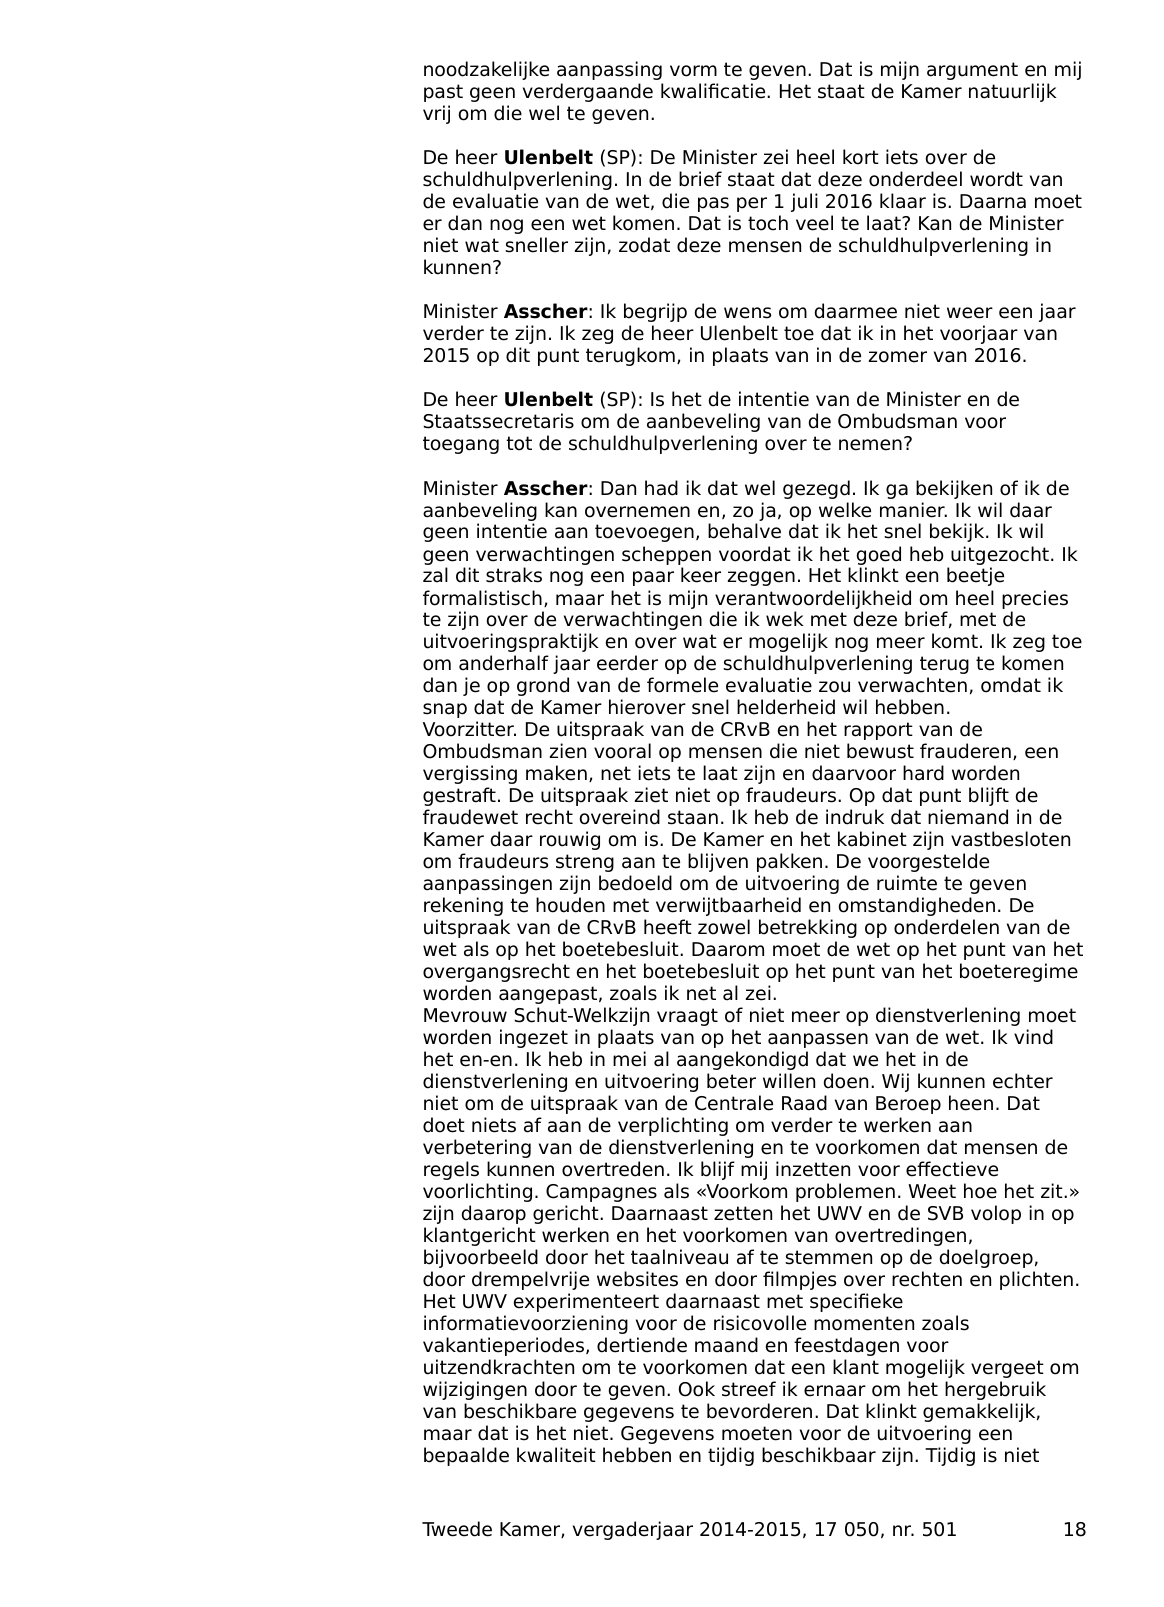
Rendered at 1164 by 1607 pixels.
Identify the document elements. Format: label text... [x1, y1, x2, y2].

text Mevrouw Schut-Welkzijn vraagt of niet meer op dienstverlening moet worden ingezet in plaats van op het aanpassen van de wet. Ik vind het en-en. Ik heb in mei al aangekondigd dat we het in de dienstverlening en uitvoering beter willen doen. Wij kunnen echter niet om de uitspraak van de Centrale Raad van Beroep heen. Dat doet niets af aan de verplichting om verder te werken aan verbetering van de dienstverlening en te voorkomen dat mensen de regels kunnen overtreden. Ik blijf mij inzetten voor effectieve voorlichting. Campagnes als «Voorkom problemen. Weet hoe het zit.» zijn daarop gericht. Daarnaast zetten het UWV en de SVB volop in op klantgericht werken en het voorkomen van overtredingen, bijvoorbeeld door het taalniveau af te stemmen op de doelgroep, door drempelvrije websites en door filmpjes over rechten en plichten. Het UWV experimenteert daarnaast met specifieke informatievoorziening voor de risicovolle momenten zoals vakantieperiodes, dertiende maand en feestdagen voor uitzendkrachten om te voorkomen dat een klant mogelijk vergeet om wijzigingen door te geven. Ook streef ik ernaar om het hergebruik van beschikbare gegevens te bevorderen. Dat klinkt gemakkelijk, maar dat is het niet. Gegevens moeten voor de uitvoering een bepaalde kwaliteit hebben en tijdig beschikbaar zijn. Tijdig is niet [422, 1005, 1087, 1467]
text Minister Asscher: Ik begrijp de wens om daarmee niet weer een jaar verder te zijn. Ik zeg de heer Ulenbelt toe dat ik in het voorjaar van 2015 op dit punt terugkom, in plaats van in de zomer van 2016. [422, 301, 1087, 367]
text noodzakelijke aanpassing vorm te geven. Dat is mijn argument en mij past geen verdergaande kwalificatie. Het staat de Kamer natuurlijk vrij om die wel te geven. [422, 59, 1087, 125]
text De heer Ulenbelt (SP): De Minister zei heel kort iets over de schuldhulpverlening. In de brief staat dat deze onderdeel wordt van de evaluatie van de wet, die pas per 1 juli 2016 klaar is. Daarna moet er dan nog een wet komen. Dat is toch veel te laat? Kan de Minister niet wat sneller zijn, zodat deze mensen de schuldhulpverlening in kunnen? [422, 147, 1087, 279]
text Voorzitter. De uitspraak van de CRvB en het rapport van de Ombudsman zien vooral op mensen die niet bewust frauderen, een vergissing maken, net iets te laat zijn en daarvoor hard worden gestraft. De uitspraak ziet niet op fraudeurs. Op dat punt blijft de fraudewet recht overeind staan. Ik heb de indruk dat niemand in de Kamer daar rouwig om is. De Kamer en het kabinet zijn vastbesloten om fraudeurs streng aan te blijven pakken. De voorgestelde aanpassingen zijn bedoeld om de uitvoering de ruimte te geven rekening te houden met verwijtbaarheid en omstandigheden. De uitspraak van de CRvB heeft zowel betrekking op onderdelen van de wet als op het boetebesluit. Daarom moet de wet op het punt van het overgangsrecht en het boetebesluit op het punt van het boeteregime worden aangepast, zoals ik net al zei. [422, 719, 1087, 1005]
text De heer Ulenbelt (SP): Is het de intentie van de Minister en de Staatssecretaris om de aanbeveling van de Ombudsman voor toegang tot de schuldhulpverlening over te nemen? [422, 389, 1087, 455]
text Minister Asscher: Dan had ik dat wel gezegd. Ik ga bekijken of ik de aanbeveling kan overnemen en, zo ja, op welke manier. Ik wil daar geen intentie aan toevoegen, behalve dat ik het snel bekijk. Ik wil geen verwachtingen scheppen voordat ik het goed heb uitgezocht. Ik zal dit straks nog een paar keer zeggen. Het klinkt een beetje formalistisch, maar het is mijn verantwoordelijkheid om heel precies te zijn over de verwachtingen die ik wek met deze brief, met de uitvoeringspraktijk en over wat er mogelijk nog meer komt. Ik zeg toe om anderhalf jaar eerder op de schuldhulpverlening terug te komen dan je op grond van de formele evaluatie zou verwachten, omdat ik snap dat de Kamer hierover snel helderheid wil hebben. [422, 477, 1087, 719]
